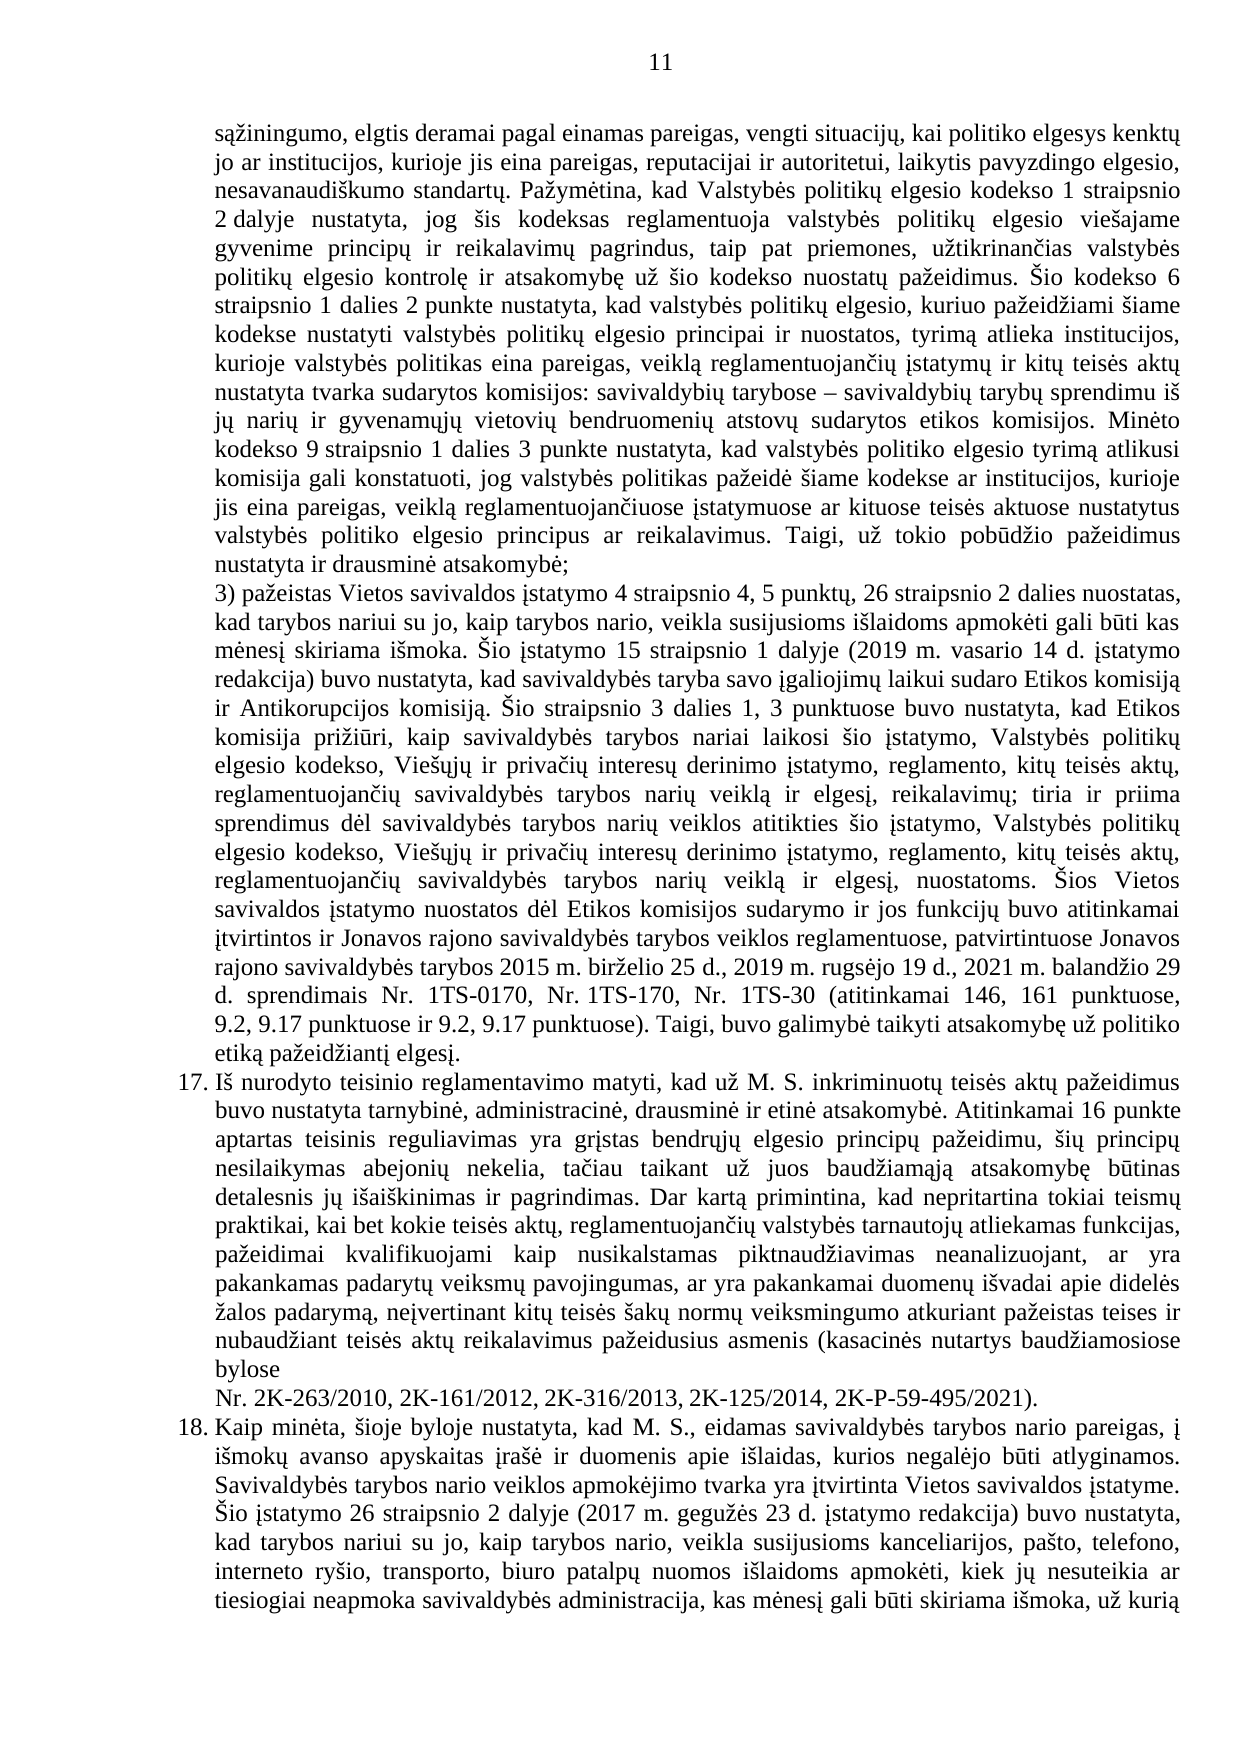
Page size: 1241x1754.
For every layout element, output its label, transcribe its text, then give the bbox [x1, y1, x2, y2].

text sąžiningumo, elgtis deramai pagal einamas pareigas, vengti situacijų, kai politiko elgesys kenktų jo ar institucijos, kurioje jis eina pareigas, reputacijai ir autoritetui, laikytis pavyzdingo elgesio, nesavanaudiškumo standartų. Pažymėtina, kad Valstybės politikų elgesio kodekso 1 straipsnio 2 dalyje nustatyta, jog šis kodeksas reglamentuoja valstybės politikų elgesio viešajame gyvenime principų ir reikalavimų pagrindus, taip pat priemones, užtikrinančias valstybės politikų elgesio kontrolę ir atsakomybę už šio kodekso nuostatų pažeidimus. Šio kodekso 6 straipsnio 1 dalies 2 punkte nustatyta, kad valstybės politikų elgesio, kuriuo pažeidžiami šiame kodekse nustatyti valstybės politikų elgesio principai ir nuostatos, tyrimą atlieka institucijos, kurioje valstybės politikas eina pareigas, veiklą reglamentuojančių įstatymų ir kitų teisės aktų nustatyta tvarka sudarytos komisijos: savivaldybių tarybose – savivaldybių tarybų sprendimu iš jų narių ir gyvenamųjų vietovių bendruomenių atstovų sudarytos etikos komisijos. Minėto kodekso 9 straipsnio 1 dalies 3 punkte nustatyta, kad valstybės politiko elgesio tyrimą atlikusi komisija gali konstatuoti, jog valstybės politikas pažeidė šiame kodekse ar institucijos, kurioje jis eina pareigas, veiklą reglamentuojančiuose įstatymuose ar kituose teisės aktuose nustatytus valstybės politiko elgesio principus ar reikalavimus. Taigi, už tokio pobūdžio pažeidimus nustatyta ir drausminė atsakomybė; [214, 118, 1181, 578]
text 18. Kaip minėta, šioje byloje nustatyta, kad M. S., eidamas savivaldybės tarybos nario pareigas, į išmokų avanso apyskaitas įrašė ir duomenis apie išlaidas, kurios negalėjo būti atlyginamos. Savivaldybės tarybos nario veiklos apmokėjimo tvarka yra įtvirtinta Vietos savivaldos įstatyme. Šio įstatymo 26 straipsnio 2 dalyje (2017 m. gegužės 23 d. įstatymo redakcija) buvo nustatyta, kad tarybos nariui su jo, kaip tarybos nario, veikla susijusioms kanceliarijos, pašto, telefono, interneto ryšio, transporto, biuro patalpų nuomos išlaidoms apmokėti, kiek jų nesuteikia ar tiesiogiai neapmoka savivaldybės administracija, kas mėnesį gali būti skiriama išmoka, už kurią [177, 1412, 1181, 1613]
text 17. Iš nurodyto teisinio reglamentavimo matyti, kad už M. S. inkriminuotų teisės aktų pažeidimus buvo nustatyta tarnybinė, administracinė, drausminė ir etinė atsakomybė. Atitinkamai 16 punkte aptartas teisinis reguliavimas yra grįstas bendrųjų elgesio principų pažeidimu, šių principų nesilaikymas abejonių nekelia, tačiau taikant už juos baudžiamąją atsakomybę būtinas detalesnis jų išaiškinimas ir pagrindimas. Dar kartą primintina, kad nepritartina tokiai teismų praktikai, kai bet kokie teisės aktų, reglamentuojančių valstybės tarnautojų atliekamas funkcijas, pažeidimai kvalifikuojami kaip nusikalstamas piktnaudžiavimas neanalizuojant, ar yra pakankamas padarytų veiksmų pavojingumas, ar yra pakankamai duomenų išvadai apie didelės žalos padarymą, neįvertinant kitų teisės šakų normų veiksmingumo atkuriant pažeistas teises ir nubaudžiant teisės aktų reikalavimus pažeidusius asmenis (kasacinės nutartys baudžiamosiose bylose Nr. 2K-263/2010, 2K-161/2012, 2K-316/2013, 2K-125/2014, 2K-P-59-495/2021). [177, 1067, 1181, 1412]
text 3) pažeistas Vietos savivaldos įstatymo 4 straipsnio 4, 5 punktų, 26 straipsnio 2 dalies nuostatas, kad tarybos nariui su jo, kaip tarybos nario, veikla susijusioms išlaidoms apmokėti gali būti kas mėnesį skiriama išmoka. Šio įstatymo 15 straipsnio 1 dalyje (2019 m. vasario 14 d. įstatymo redakcija) buvo nustatyta, kad savivaldybės taryba savo įgaliojimų laikui sudaro Etikos komisiją ir Antikorupcijos komisiją. Šio straipsnio 3 dalies 1, 3 punktuose buvo nustatyta, kad Etikos komisija prižiūri, kaip savivaldybės tarybos nariai laikosi šio įstatymo, Valstybės politikų elgesio kodekso, Viešųjų ir privačių interesų derinimo įstatymo, reglamento, kitų teisės aktų, reglamentuojančių savivaldybės tarybos narių veiklą ir elgesį, reikalavimų; tiria ir priima sprendimus dėl savivaldybės tarybos narių veiklos atitikties šio įstatymo, Valstybės politikų elgesio kodekso, Viešųjų ir privačių interesų derinimo įstatymo, reglamento, kitų teisės aktų, reglamentuojančių savivaldybės tarybos narių veiklą ir elgesį, nuostatoms. Šios Vietos savivaldos įstatymo nuostatos dėl Etikos komisijos sudarymo ir jos funkcijų buvo atitinkamai įtvirtintos ir Jonavos rajono savivaldybės tarybos veiklos reglamentuose, patvirtintuose Jonavos rajono savivaldybės tarybos 2015 m. birželio 25 d., 2019 m. rugsėjo 19 d., 2021 m. balandžio 29 d. sprendimais Nr. 1TS-0170, Nr. 1TS-170, Nr. 1TS-30 (atitinkamai 146, 161 punktuose, 9.2, 9.17 punktuose ir 9.2, 9.17 punktuose). Taigi, buvo galimybė taikyti atsakomybę už politiko etiką pažeidžiantį elgesį. [214, 578, 1181, 1067]
